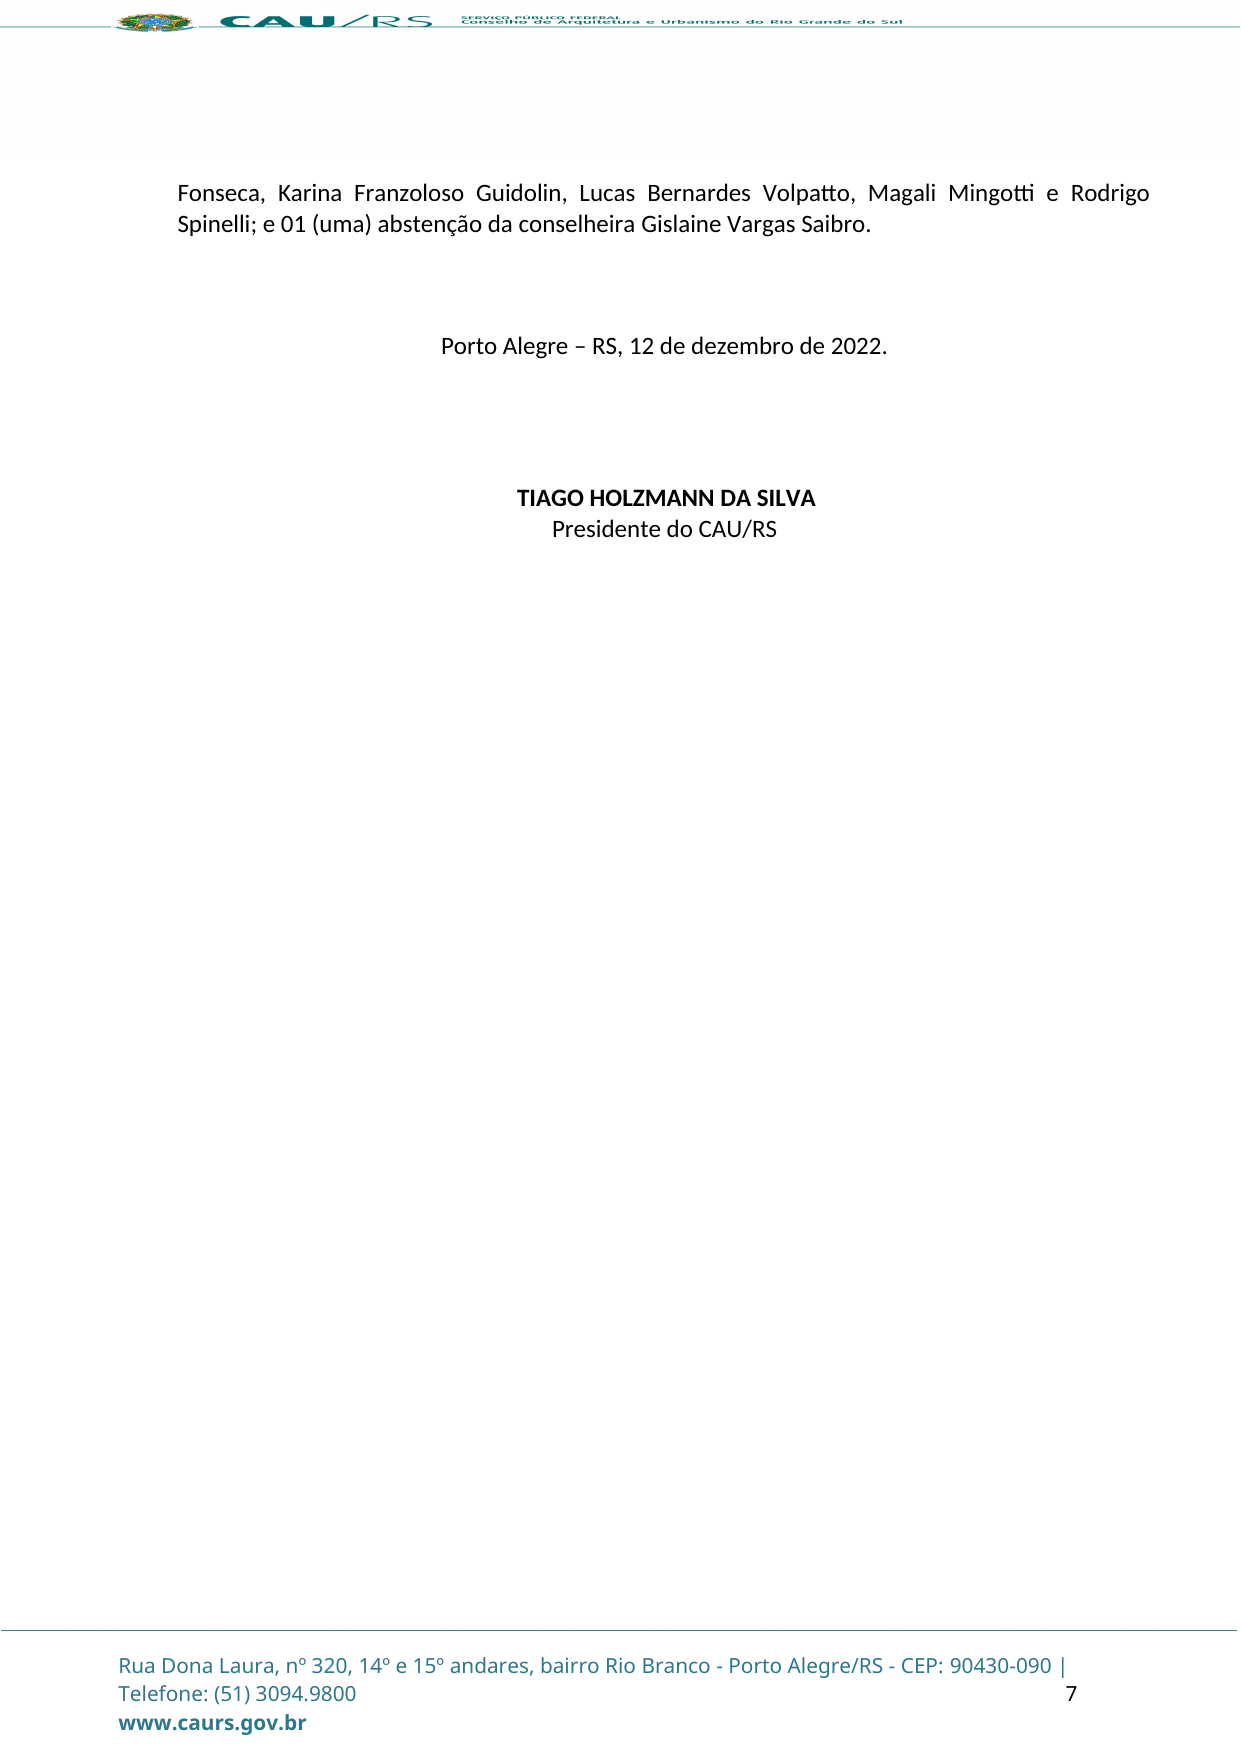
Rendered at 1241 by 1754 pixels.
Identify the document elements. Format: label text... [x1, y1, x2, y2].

text Porto Alegre – RS, 12 de dezembro de 2022. [177, 330, 1152, 360]
text Presidente do CAU/RS [177, 513, 1152, 543]
text TIAGO HOLZMANN DA SILVA [177, 482, 1152, 513]
text Fonseca, Karina Franzoloso Guidolin, Lucas Bernardes Volpatto, Magali Mingotti e Rodrigo Spinelli; e 01 (uma) abstenção da conselheira Gislaine Vargas Saibro. [177, 177, 1152, 238]
